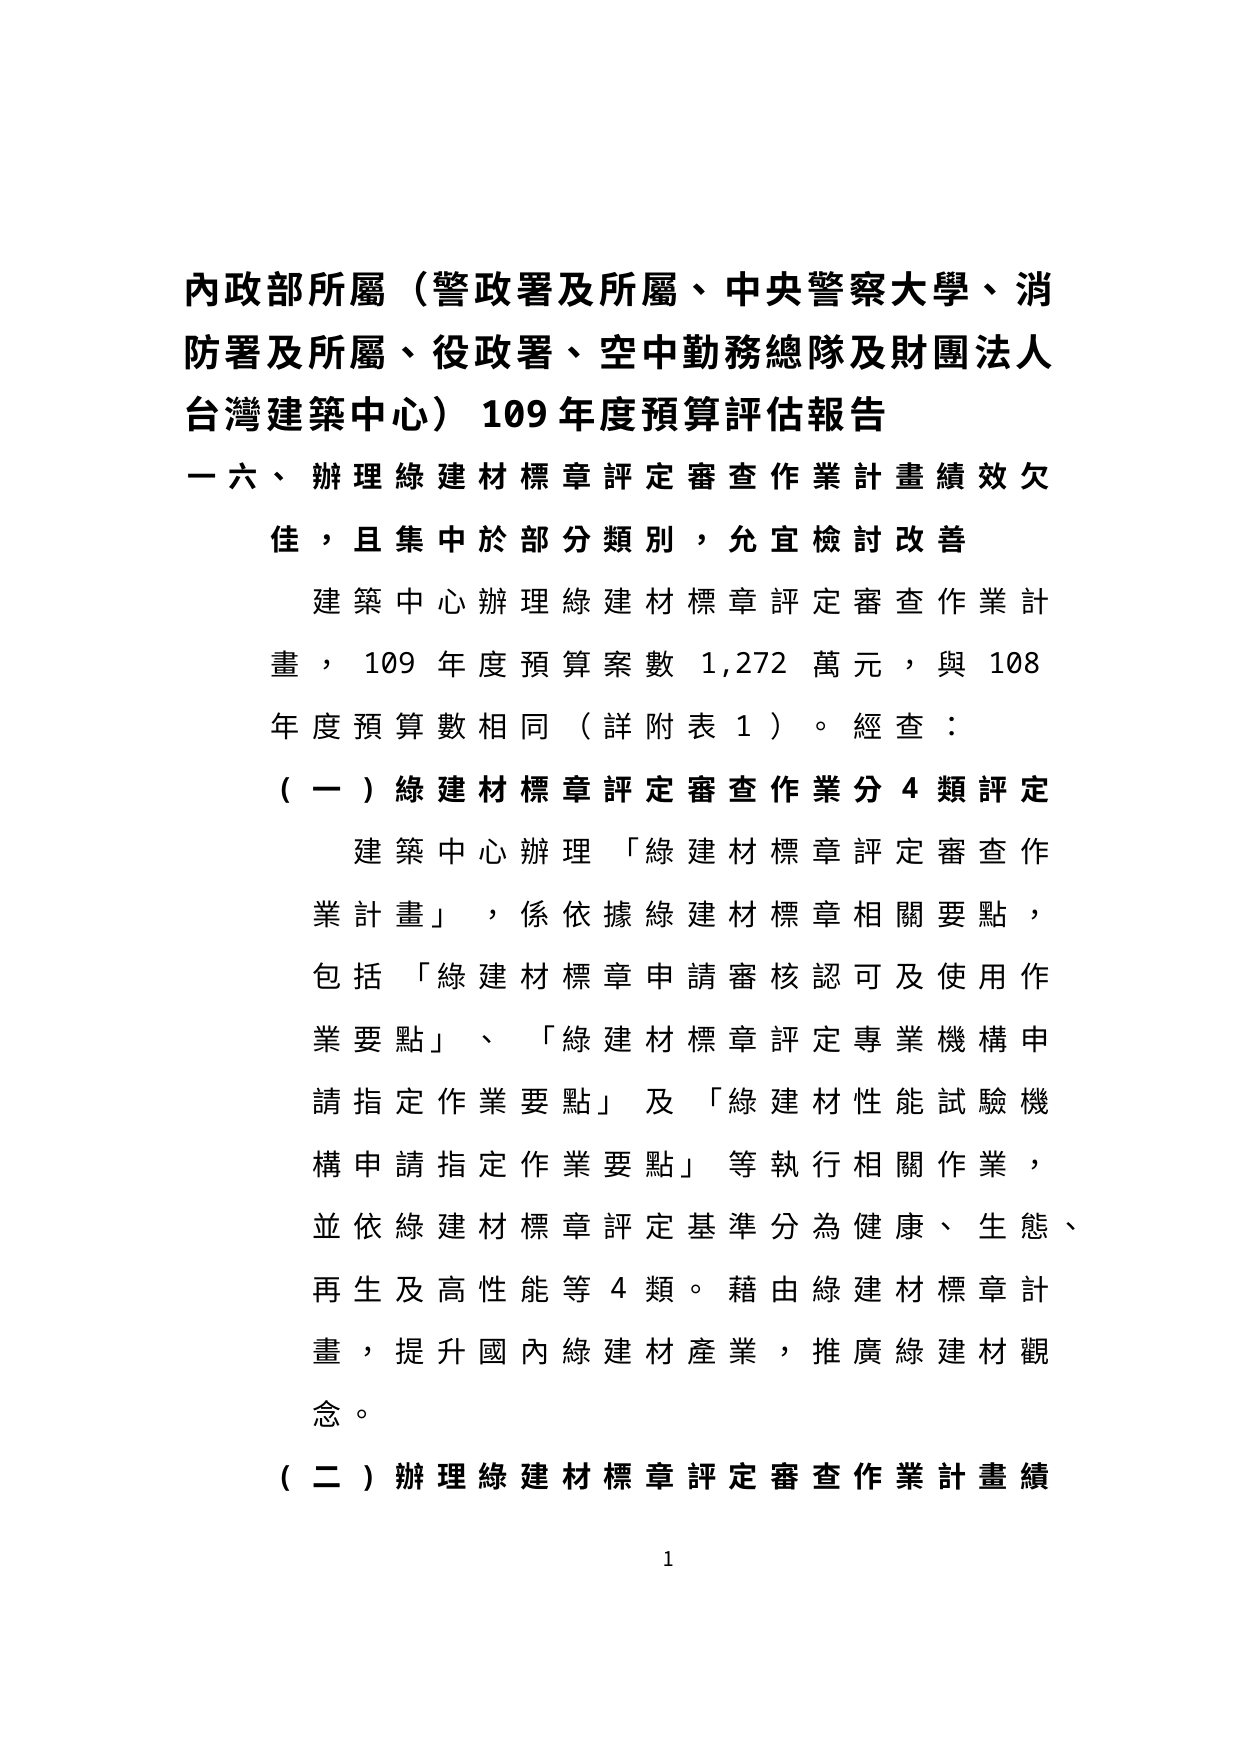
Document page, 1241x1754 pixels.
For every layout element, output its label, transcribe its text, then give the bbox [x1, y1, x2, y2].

text (一)綠建材標章評定審查作業分4類評定 [240, 746, 1056, 808]
text 內政部所屬（警政署及所屬、中央警察大學、消防署及所屬、役政署、空中勤務總隊及財團法人台灣建築中心）109年度預算評估報告 [181, 246, 1056, 433]
text 建築中心辦理「綠建材標章評定審查作業計畫」，係依據綠建材標章相關要點，包括「綠建材標章申請審核認可及使用作業要點」、「綠建材標章評定專業機構申請指定作業要點」及「綠建材性能試驗機構申請指定作業要點」等執行相關作業，並依綠建材標章評定基準分為健康、生態、再生及高性能等4類。藉由綠建材標章計畫，提升國內綠建材產業，推廣綠建材觀念。 [269, 808, 1056, 1433]
text 一六、辦理綠建材標章評定審查作業計畫績效欠佳，且集中於部分類別，允宜檢討改善 [181, 433, 1056, 558]
text (二)辦理綠建材標章評定審查作業計畫績 [240, 1433, 1056, 1496]
text 建築中心辦理綠建材標章評定審查作業計畫，109年度預算案數1,272萬元，與108年度預算數相同（詳附表1）。經查： [240, 558, 1056, 746]
